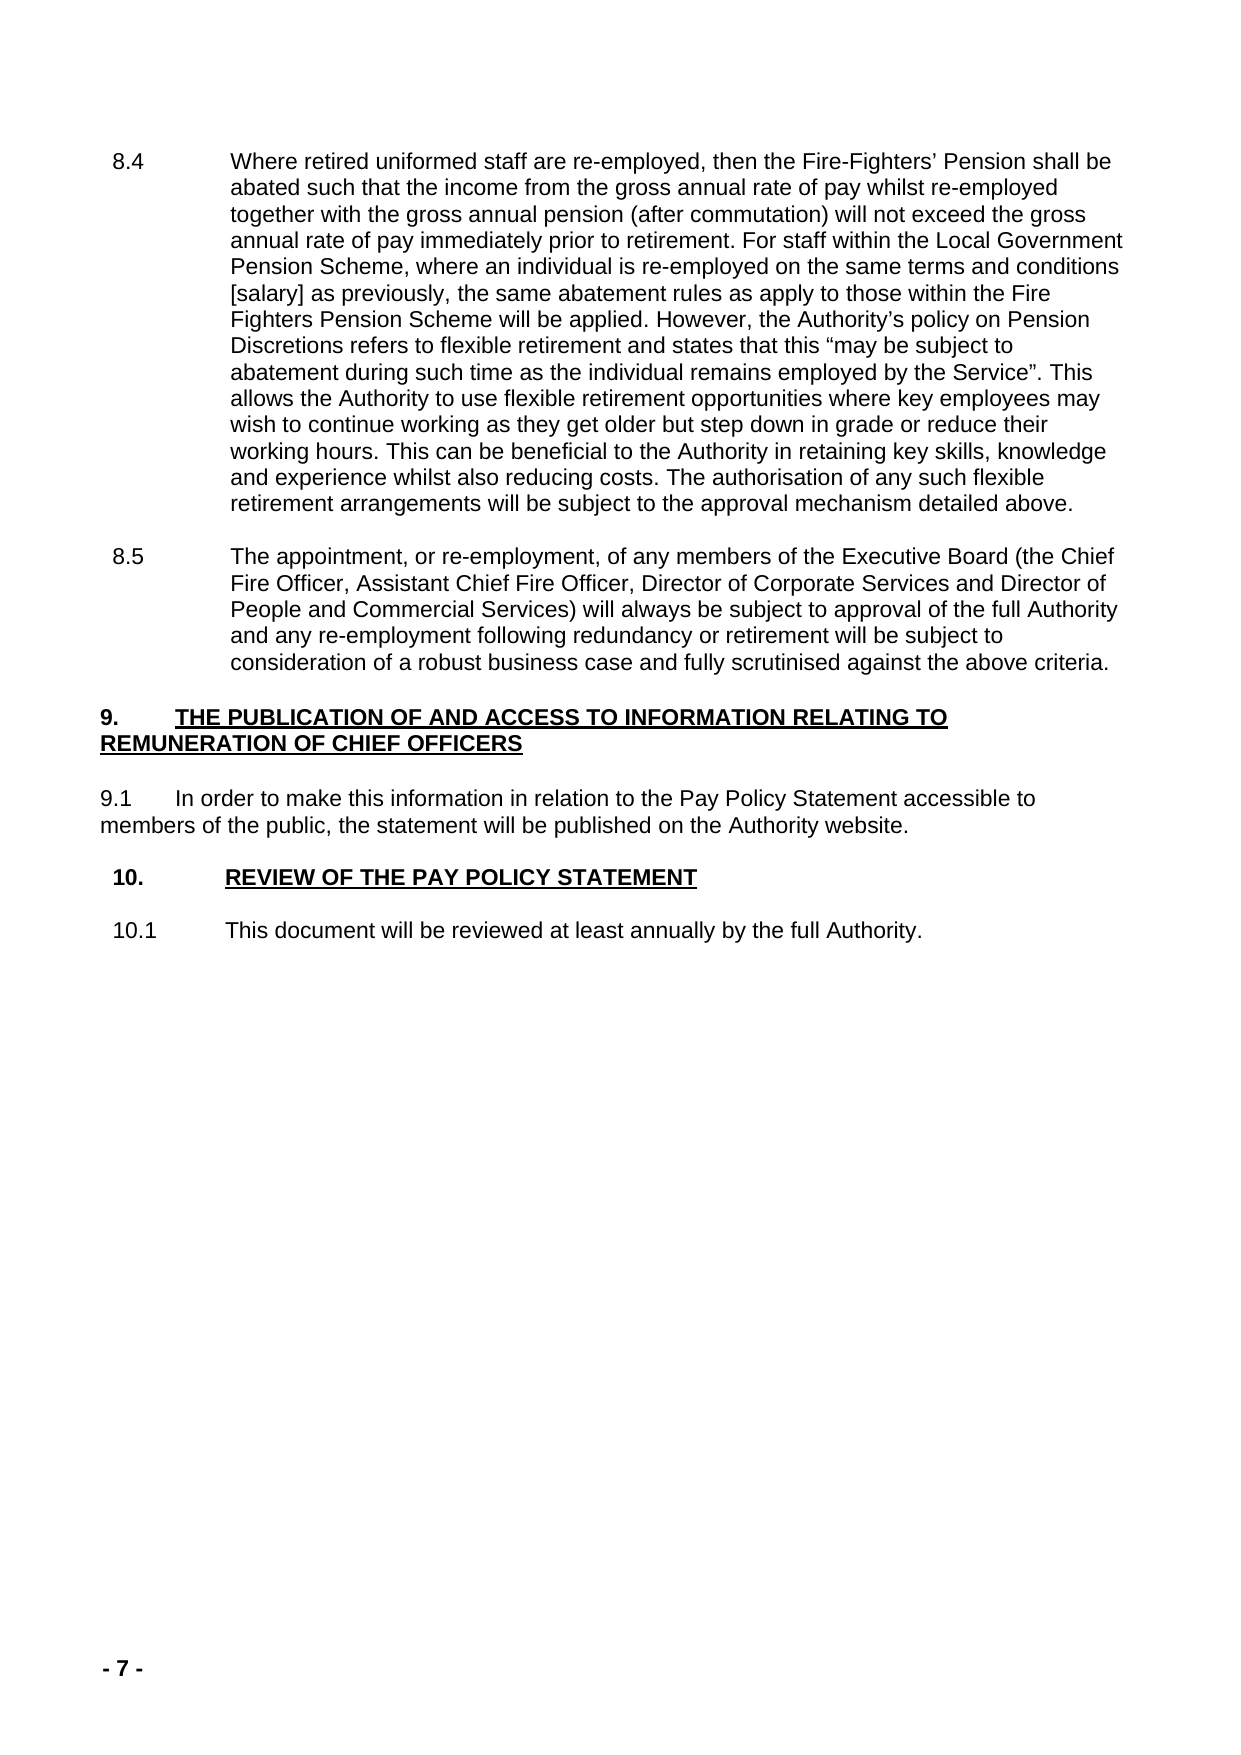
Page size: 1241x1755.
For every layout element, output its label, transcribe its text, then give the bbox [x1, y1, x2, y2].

list This document will be reviewed at least annually by the full Authority. [112, 917, 1141, 943]
subtitle THE PUBLICATION OF AND ACCESS TO INFORMATION RELATING TO REMUNERATION OF CHIEF OFFICERS [100, 703, 998, 756]
list In order to make this information in relation to the Pay Policy Statement accessible to members of the public, the statement will be published on the Authority website. [100, 785, 1086, 838]
text Fighters Pension Scheme will be applied. However, the Authority’s policy on Pension Discretions refers to flexible retirement and states that this “may be subject to abatement during such time as the individual remains employed by the Service”. This allows the Authority to use flexible retirement opportunities where key employees may wish to continue working as they get older but step down in grade or reduce their working hours. This can be beneficial to the Authority in retaining key skills, knowledge and experience whilst also reducing costs. The authorisation of any such flexible retirement arrangements will be subject to the approval mechanism detailed above. [230, 306, 1120, 517]
list Where retired uniformed staff are re-employed, then the Fire-Fighters’ Pension shall be abated such that the income from the gross annual rate of pay whilst re-employed together with the gross annual pension (after commutation) will not exceed the gross annual rate of pay immediately prior to retirement. For staff within the Local Government Pension Scheme, where an individual is re-employed on the same terms and conditions [salary] as previously, the same abatement rules as apply to those within the Fire [112, 148, 1124, 306]
list The appointment, or re-employment, of any members of the Executive Board (the Chief Fire Officer, Assistant Chief Fire Officer, Director of Corporate Services and Director of People and Commercial Services) will always be subject to approval of the full Authority and any re-employment following redundancy or retirement will be subject to consideration of a robust business case and fully scrutinised against the above criteria. [112, 543, 1118, 675]
subtitle REVIEW OF THE PAY POLICY STATEMENT [112, 864, 1141, 891]
